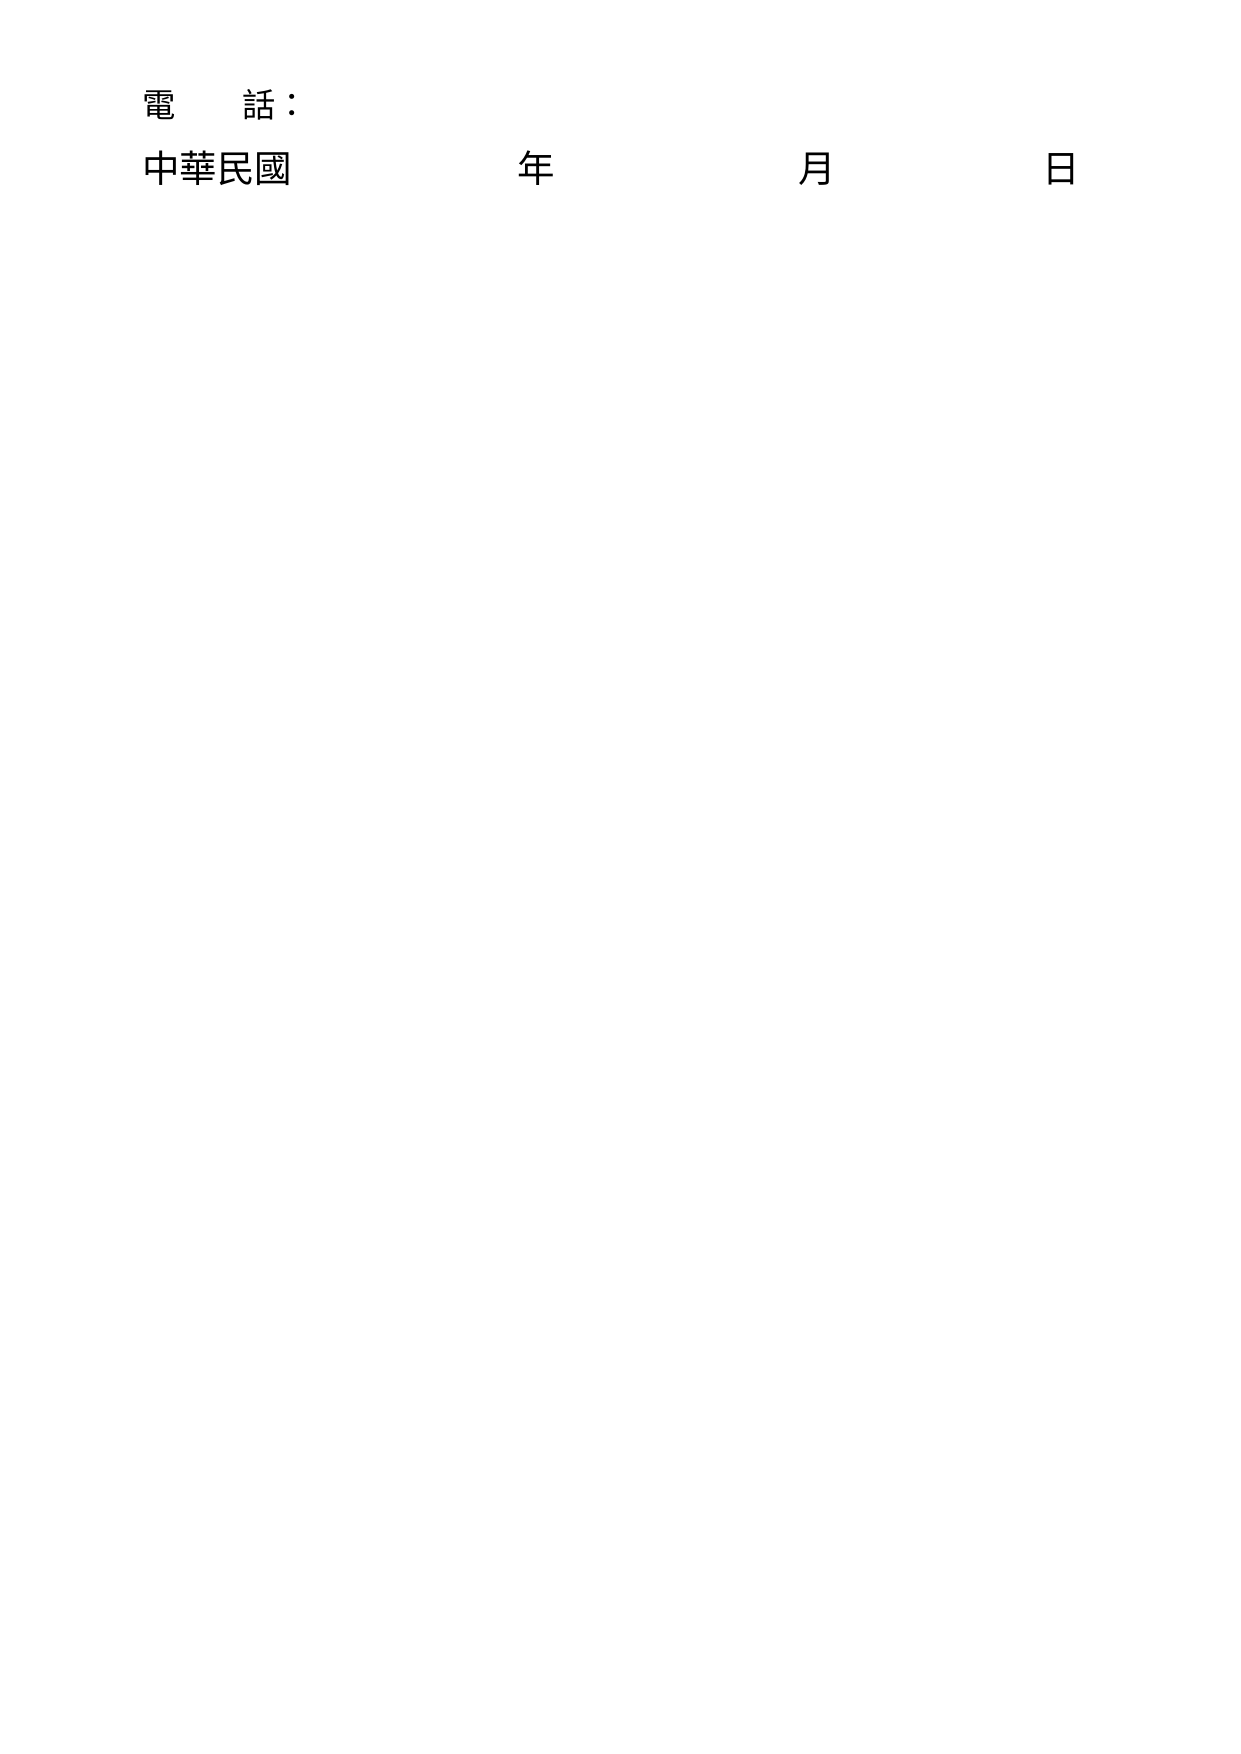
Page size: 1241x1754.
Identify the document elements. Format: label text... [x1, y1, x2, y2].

text 中華民國 年 月 日 [142, 124, 1092, 186]
text 電 話： [142, 61, 1092, 124]
